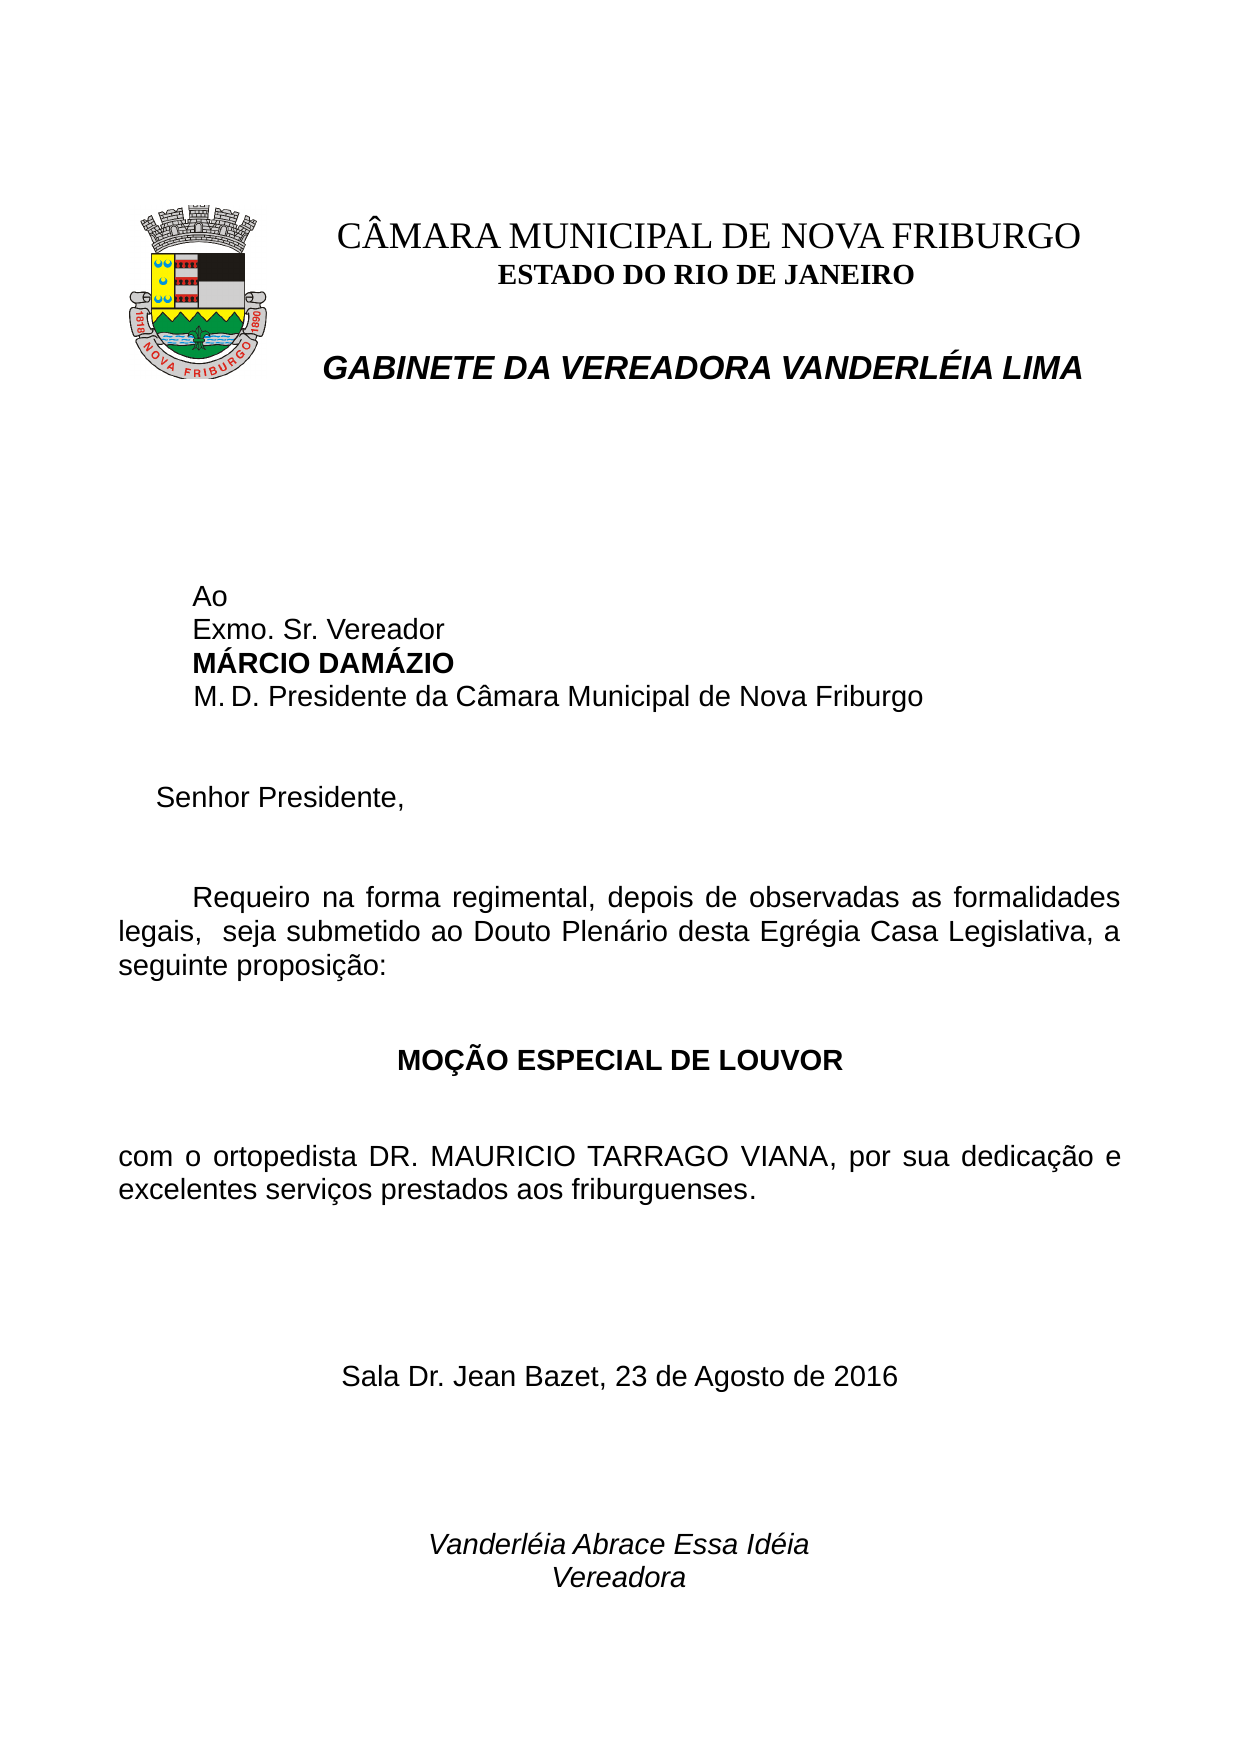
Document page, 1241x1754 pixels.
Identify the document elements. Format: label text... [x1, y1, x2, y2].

text Vereadora [118, 1561, 1122, 1594]
text com o ortopedista DR. MAURICIO TARRAGO VIANA, por sua dedicação e excelentes serviços prestados aos friburguenses. [118, 1139, 1122, 1206]
text MOÇÃO ESPECIAL DE LOUVOR [118, 1043, 1122, 1077]
text Requeiro na forma regimental, depois de observadas as formalidades legais, seja submetido ao Douto Plenário desta Egrégia Casa Legislativa, a seguinte proposição: [118, 880, 1122, 981]
text ESTADO DO RIO DE JANEIRO [269, 257, 1122, 291]
list D. Presidente da Câmara Municipal de Nova Friburgo [193, 679, 1122, 713]
text Exmo. Sr. Vereador [118, 612, 1122, 646]
text CÂMARA MUNICIPAL DE NOVA FRIBURGO [269, 214, 1122, 257]
text GABINETE DA VEREADORA VANDERLÉIA LIMA [118, 348, 1122, 387]
text MÁRCIO DAMÁZIO [118, 646, 1122, 679]
text Senhor Presidente, [156, 780, 1122, 813]
text Sala Dr. Jean Bazet, 23 de Agosto de 2016 [118, 1359, 1122, 1393]
text Ao [118, 578, 1122, 612]
text Vanderléia Abrace Essa Idéia [118, 1527, 1122, 1561]
